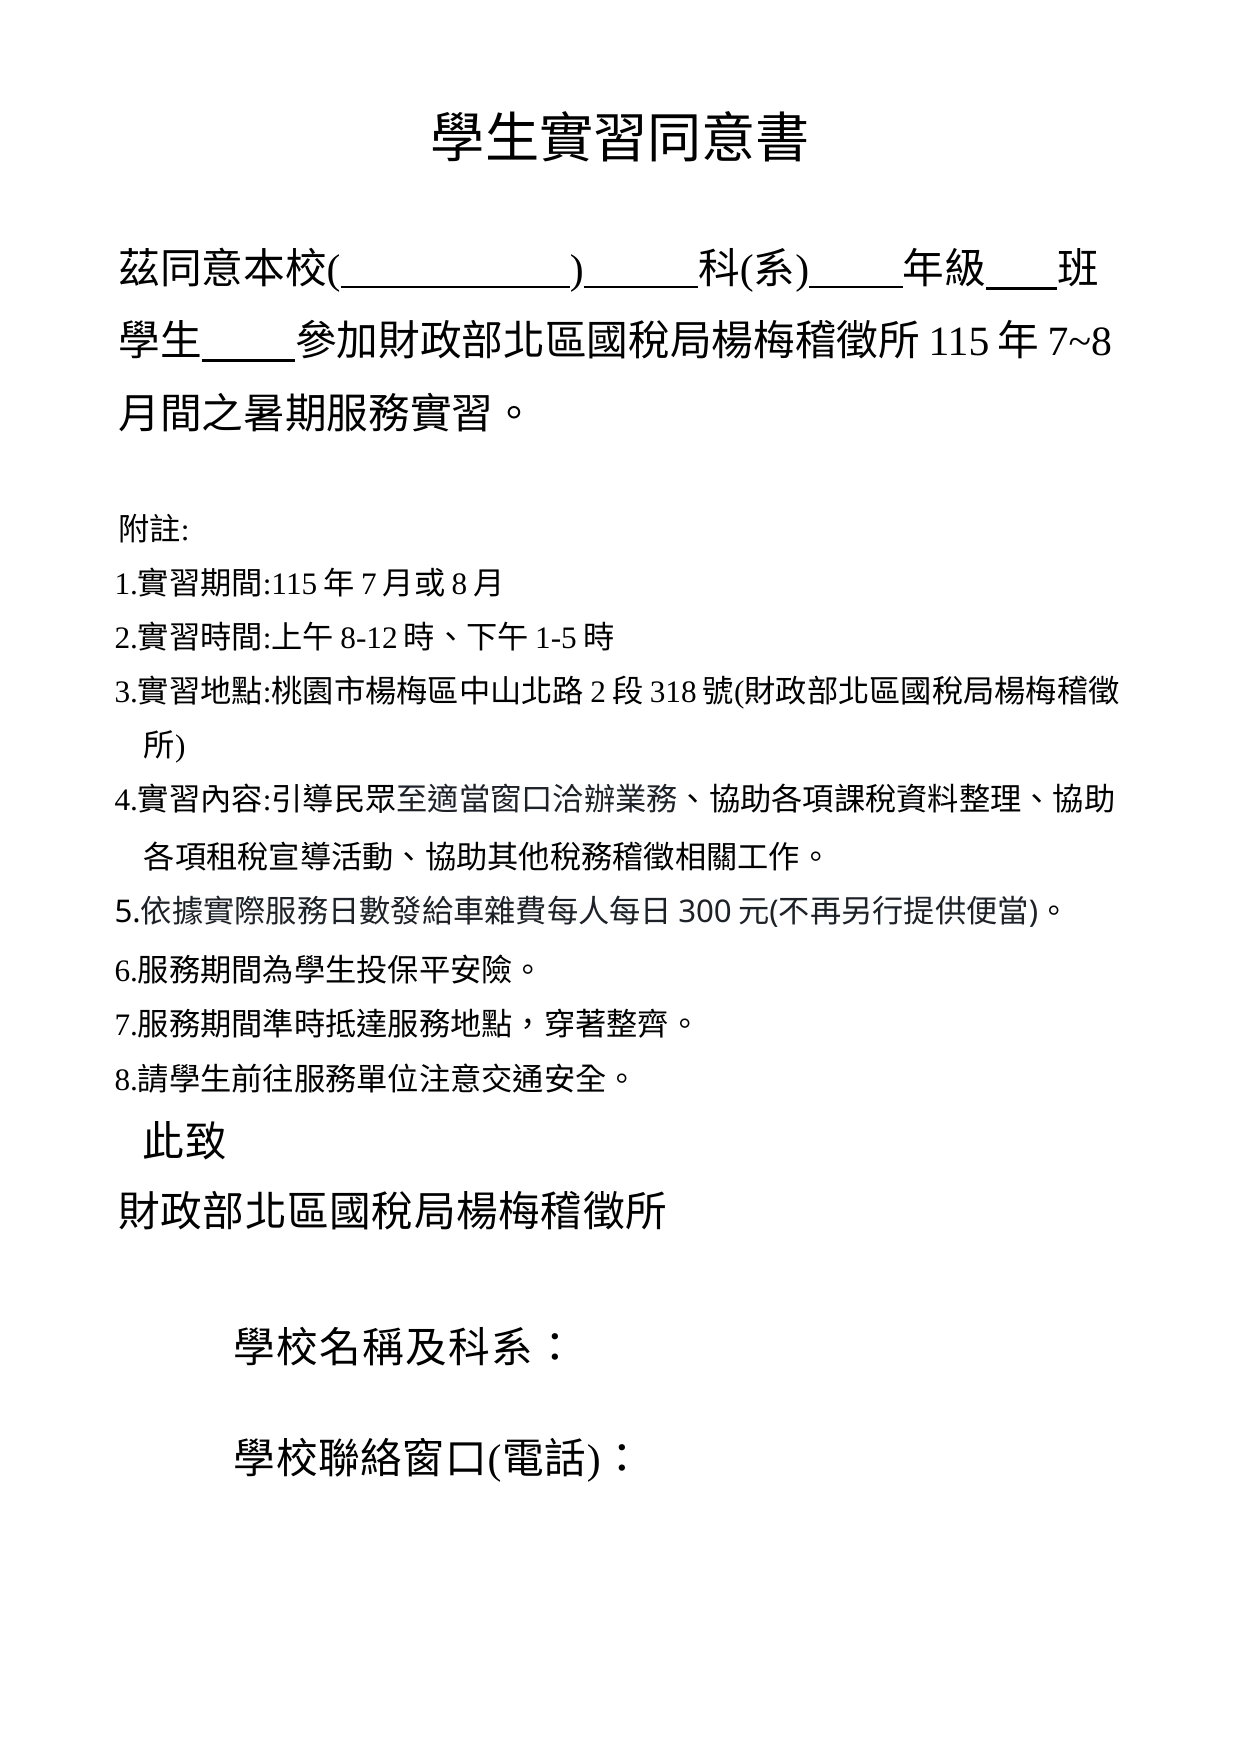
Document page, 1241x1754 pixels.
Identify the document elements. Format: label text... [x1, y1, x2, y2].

text 2.實習時間:上午8-12時、下午1-5時 [114, 612, 1122, 657]
text 學生 參加財政部北區國稅局楊梅稽徵所115年7~8月間之暑期服務實習。 [118, 307, 1122, 440]
text 7.服務期間準時抵達服務地點，穿著整齊。 [114, 999, 1122, 1045]
text 學生實習同意書 [118, 94, 1122, 173]
text 3.實習地點:桃園市楊梅區中山北路2段318號(財政部北區國稅局楊梅稽徵所) [114, 666, 1122, 766]
text 附註: [118, 504, 1122, 549]
text 8.請學生前往服務單位注意交通安全。 [114, 1054, 1122, 1099]
text 茲同意本校( ) 科(系) 年級 班 [118, 235, 1122, 296]
text 1.實習期間:115年7月或8月 [114, 558, 1122, 603]
text 6.服務期間為學生投保平安險。 [114, 945, 1122, 991]
text 學校聯絡窗口(電話)： [234, 1426, 1122, 1486]
text 4.實習內容:引導民眾至適當窗口洽辦業務、協助各項課稅資料整理、協助各項租稅宣導活動、協助其他稅務稽徵相關工作。 [114, 774, 1122, 878]
text 此致 [118, 1108, 1122, 1168]
text 學校名稱及科系： [234, 1314, 1122, 1374]
text 財政部北區國稅局楊梅稽徵所 [118, 1168, 1118, 1241]
text 5.依據實際服務日數發給車雜費每人每日300元(不再另行提供便當)。 [114, 887, 1122, 936]
